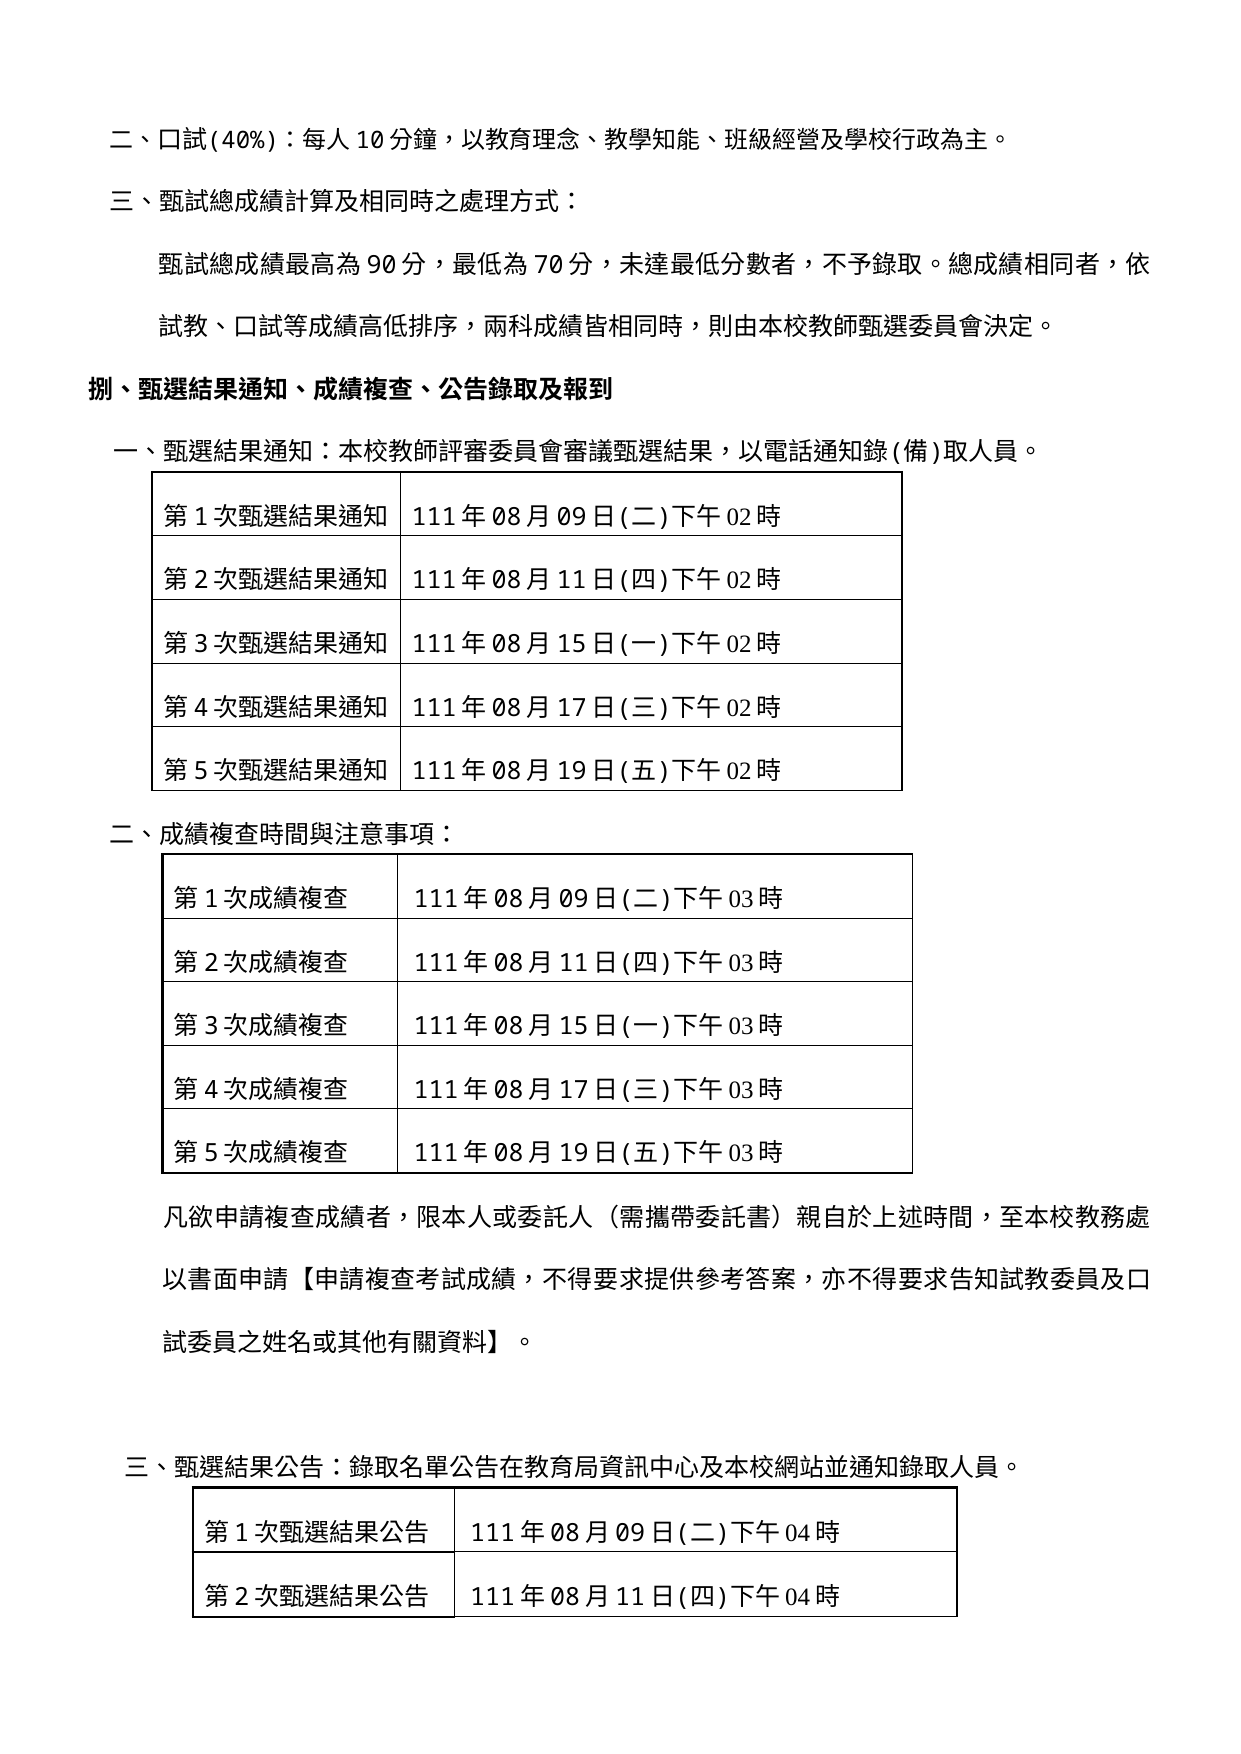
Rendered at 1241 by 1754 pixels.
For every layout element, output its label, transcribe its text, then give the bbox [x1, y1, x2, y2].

table_cell 第4次成績複查 [164, 1046, 397, 1108]
table_cell 第5次成績複查 [164, 1109, 397, 1172]
table_header 第1次成績複查 [164, 855, 397, 918]
table_cell 111年08月15日(一)下午03時 [398, 982, 912, 1045]
table_header 111年08月09日(二)下午04時 [455, 1489, 956, 1551]
table_cell 第2次甄選結果公告 [194, 1553, 454, 1616]
table_cell 第2次成績複查 [164, 919, 397, 981]
table_cell 111年08月17日(三)下午03時 [398, 1046, 912, 1108]
table_header 第1次甄選結果通知 [153, 473, 400, 535]
text 一、甄選結果通知：本校教師評審委員會審議甄選結果，以電話通知錄(備)取人員。 [89, 408, 1152, 471]
table_cell 第5次甄選結果通知 [153, 727, 400, 789]
table_cell 111年08月15日(一)下午02時 [401, 600, 901, 662]
table_cell 111年08月19日(五)下午02時 [401, 727, 901, 789]
text 凡欲申請複查成績者，限本人或委託人（需攜帶委託書）親自於上述時間，至本校教務處以書面申請【申請複查考試成績，不得要求提供參考答案，亦不得要求告知試教委員及口試委員之姓名或其他有關資料】。 [162, 1174, 1152, 1361]
table_cell 111年08月19日(五)下午03時 [398, 1109, 912, 1172]
text 二、成績複查時間與注意事項： [109, 791, 1152, 853]
table_header 111年08月09日(二)下午03時 [398, 855, 912, 918]
table_cell 第4次甄選結果通知 [153, 664, 400, 726]
text 三、甄選結果公告：錄取名單公告在教育局資訊中心及本校網站並通知錄取人員。 [74, 1424, 1152, 1486]
table_cell 111年08月11日(四)下午04時 [455, 1552, 956, 1616]
table_cell 第2次甄選結果通知 [153, 536, 400, 599]
table_cell 第3次甄選結果通知 [153, 600, 400, 662]
table_cell 111年08月11日(四)下午03時 [398, 919, 912, 981]
table_cell 第3次成績複查 [164, 982, 397, 1045]
text 二、口試(40%)：每人10分鐘，以教育理念、教學知能、班級經營及學校行政為主。 [109, 96, 1152, 158]
table_header 111年08月09日(二)下午02時 [401, 473, 901, 535]
table_cell 111年08月11日(四)下午02時 [401, 536, 901, 599]
table_header 第1次甄選結果公告 [194, 1489, 454, 1551]
text 甄試總成績最高為90分，最低為70分，未達最低分數者，不予錄取。總成績相同者，依試教、口試等成績高低排序，兩科成績皆相同時，則由本校教師甄選委員會決定。 [159, 221, 1152, 346]
table_cell 111年08月17日(三)下午02時 [401, 664, 901, 726]
text 三、甄試總成績計算及相同時之處理方式： [109, 158, 1152, 221]
text 捌、甄選結果通知、成績複查、公告錄取及報到 [89, 346, 1152, 408]
